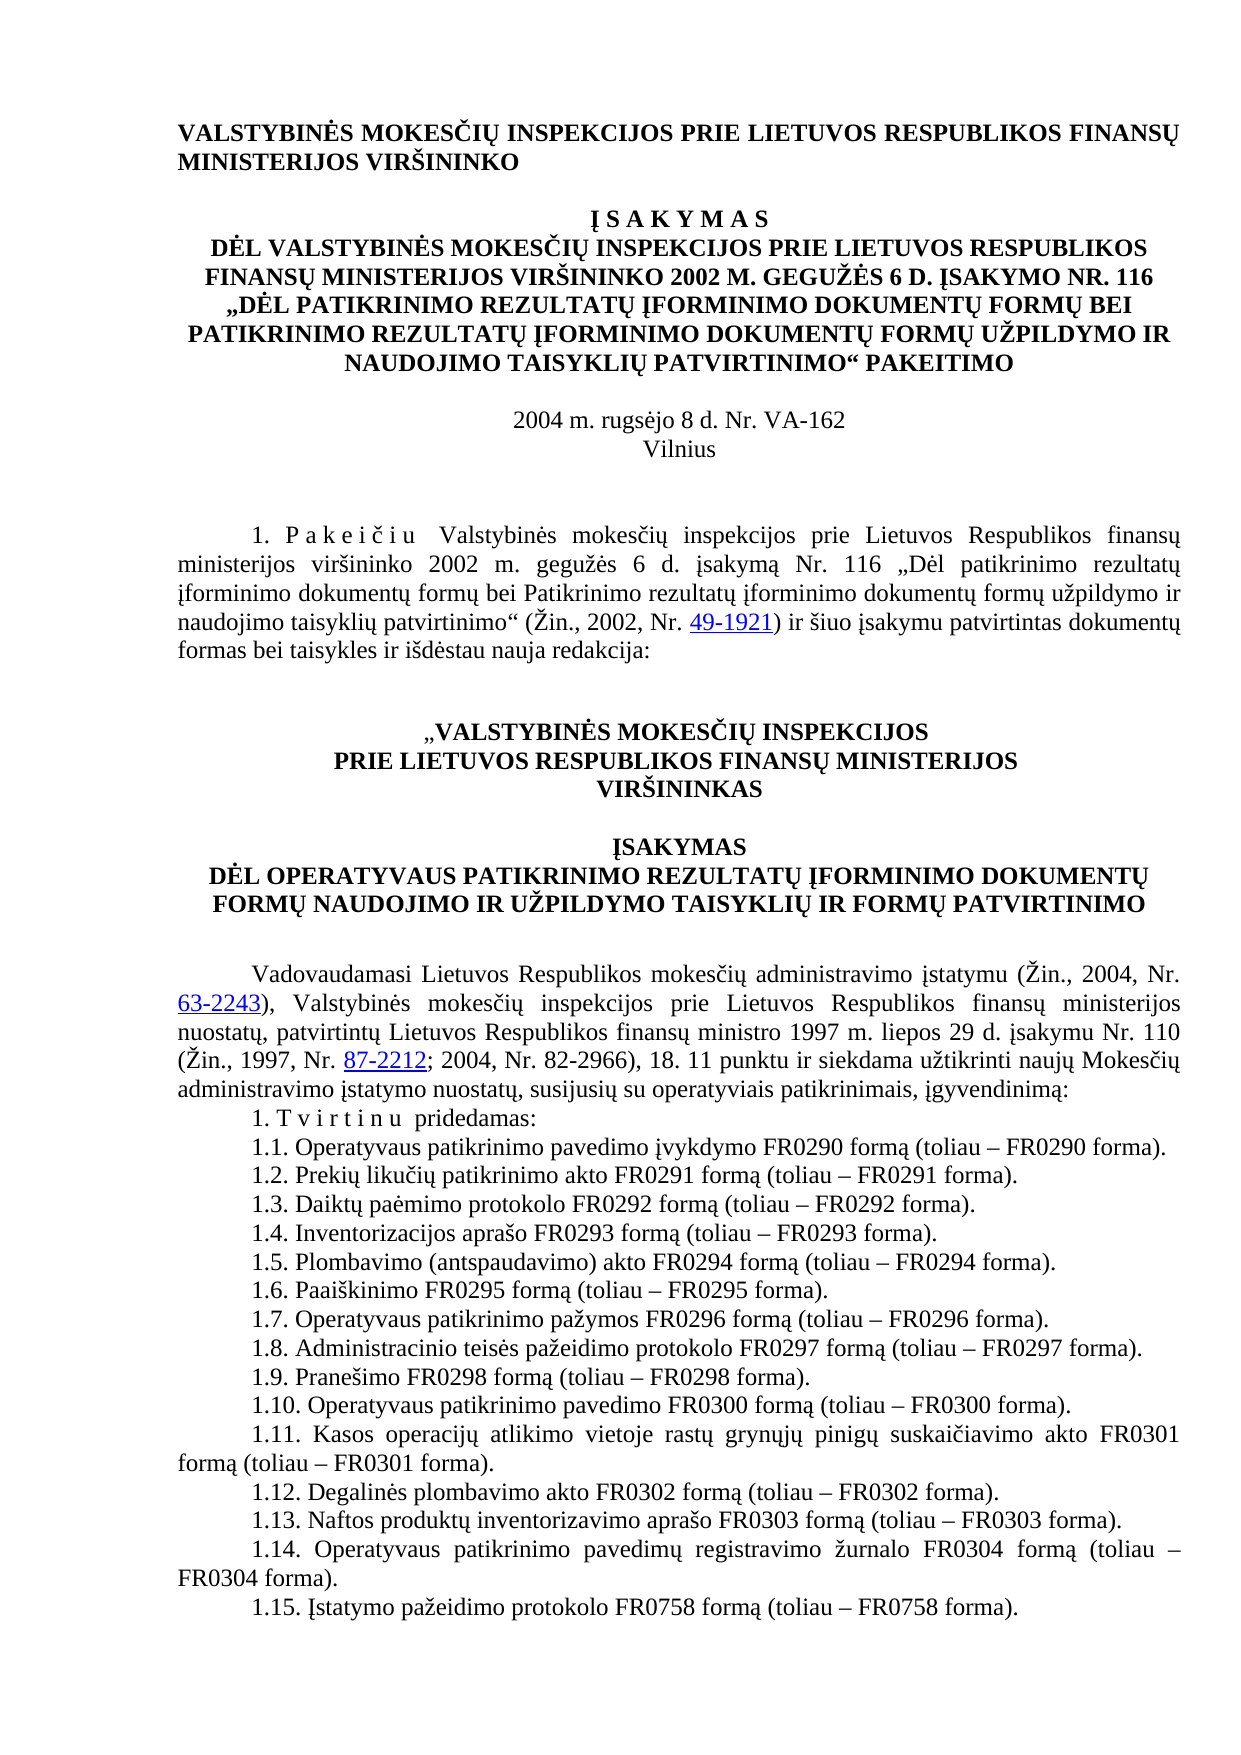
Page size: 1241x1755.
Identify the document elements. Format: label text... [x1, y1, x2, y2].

text 1.9. Pranešimo FR0298 formą (toliau – FR0298 forma). [177, 1362, 1181, 1390]
text DĖL OPERATYVAUS PATIKRINIMO REZULTATŲ ĮFORMINIMO DOKUMENTŲ FORMŲ NAUDOJIMO IR UŽPILDYMO TAISYKLIŲ IR FORMŲ PATVIRTINIMO [177, 861, 1181, 918]
text 1. Pakeičiu Valstybinės mokesčių inspekcijos prie Lietuvos Respublikos finansų ministerijos viršininko 2002 m. gegužės 6 d. įsakymą Nr. 116 „Dėl patikrinimo rezultatų įforminimo dokumentų formų bei Patikrinimo rezultatų įforminimo dokumentų formų užpildymo ir naudojimo taisyklių patvirtinimo“ (Žin., 2002, Nr. 49-1921) ir šiuo įsakymu patvirtintas dokumentų formas bei taisykles ir išdėstau nauja redakcija: [177, 521, 1181, 664]
text VALSTYBINĖS MOKESČIŲ INSPEKCIJOS PRIE LIETUVOS RESPUBLIKOS FINANSŲ MINISTERIJOS VIRŠININKO [177, 118, 1181, 176]
text DĖL VALSTYBINĖS MOKESČIŲ INSPEKCIJOS PRIE LIETUVOS RESPUBLIKOS FINANSŲ MINISTERIJOS VIRŠININKO 2002 M. GEGUŽĖS 6 D. ĮSAKYMO NR. 116 „DĖL PATIKRINIMO REZULTATŲ ĮFORMINIMO DOKUMENTŲ FORMŲ BEI PATIKRINIMO REZULTATŲ ĮFORMINIMO DOKUMENTŲ FORMŲ UŽPILDYMO IR NAUDOJIMO TAISYKLIŲ PATVIRTINIMO“ PAKEITIMO [177, 233, 1181, 377]
text 1.8. Administracinio teisės pažeidimo protokolo FR0297 formą (toliau – FR0297 forma). [177, 1333, 1181, 1362]
text ĮSAKYMAS [177, 832, 1181, 861]
text 2004 m. rugsėjo 8 d. Nr. VA-162 [177, 406, 1181, 434]
text 1.6. Paaiškinimo FR0295 formą (toliau – FR0295 forma). [177, 1275, 1181, 1304]
text 1.2. Prekių likučių patikrinimo akto FR0291 formą (toliau – FR0291 forma). [177, 1160, 1181, 1189]
text 1.14. Operatyvaus patikrinimo pavedimų registravimo žurnalo FR0304 formą (toliau – FR0304 forma). [177, 1534, 1181, 1592]
text „VALSTYBINĖS MOKESČIŲ INSPEKCIJOS [177, 717, 1181, 746]
text 1.13. Naftos produktų inventorizavimo aprašo FR0303 formą (toliau – FR0303 forma). [177, 1505, 1181, 1534]
text 1. Tvirtinu pridedamas: [177, 1103, 1181, 1132]
text 1.7. Operatyvaus patikrinimo pažymos FR0296 formą (toliau – FR0296 forma). [177, 1304, 1181, 1333]
text 1.10. Operatyvaus patikrinimo pavedimo FR0300 formą (toliau – FR0300 forma). [177, 1390, 1181, 1419]
text 1.5. Plombavimo (antspaudavimo) akto FR0294 formą (toliau – FR0294 forma). [177, 1247, 1181, 1275]
text VIRŠININKAS [177, 774, 1181, 803]
text ĮSAKYMAS [177, 204, 1181, 233]
text Vilnius [177, 434, 1181, 463]
text 1.11. Kasos operacijų atlikimo vietoje rastų grynųjų pinigų suskaičiavimo akto FR0301 formą (toliau – FR0301 forma). [177, 1419, 1181, 1477]
text 1.4. Inventorizacijos aprašo FR0293 formą (toliau – FR0293 forma). [177, 1218, 1181, 1247]
text 1.12. Degalinės plombavimo akto FR0302 formą (toliau – FR0302 forma). [177, 1477, 1181, 1505]
text Vadovaudamasi Lietuvos Respublikos mokesčių administravimo įstatymu (Žin., 2004, Nr. 63-2243), Valstybinės mokesčių inspekcijos prie Lietuvos Respublikos finansų ministerijos nuostatų, patvirtintų Lietuvos Respublikos finansų ministro 1997 m. liepos 29 d. įsakymu Nr. 110 (Žin., 1997, Nr. 87-2212; 2004, Nr. 82-2966), 18. 11 punktu ir siekdama užtikrinti naujų Mokesčių administravimo įstatymo nuostatų, susijusių su operatyviais patikrinimais, įgyvendinimą: [177, 959, 1181, 1103]
text 1.1. Operatyvaus patikrinimo pavedimo įvykdymo FR0290 formą (toliau – FR0290 forma). [177, 1132, 1181, 1160]
text 1.3. Daiktų paėmimo protokolo FR0292 formą (toliau – FR0292 forma). [177, 1189, 1181, 1218]
text PRIE LIETUVOS RESPUBLIKOS FINANSŲ MINISTERIJOS [177, 746, 1181, 774]
text 1.15. Įstatymo pažeidimo protokolo FR0758 formą (toliau – FR0758 forma). [177, 1592, 1181, 1620]
